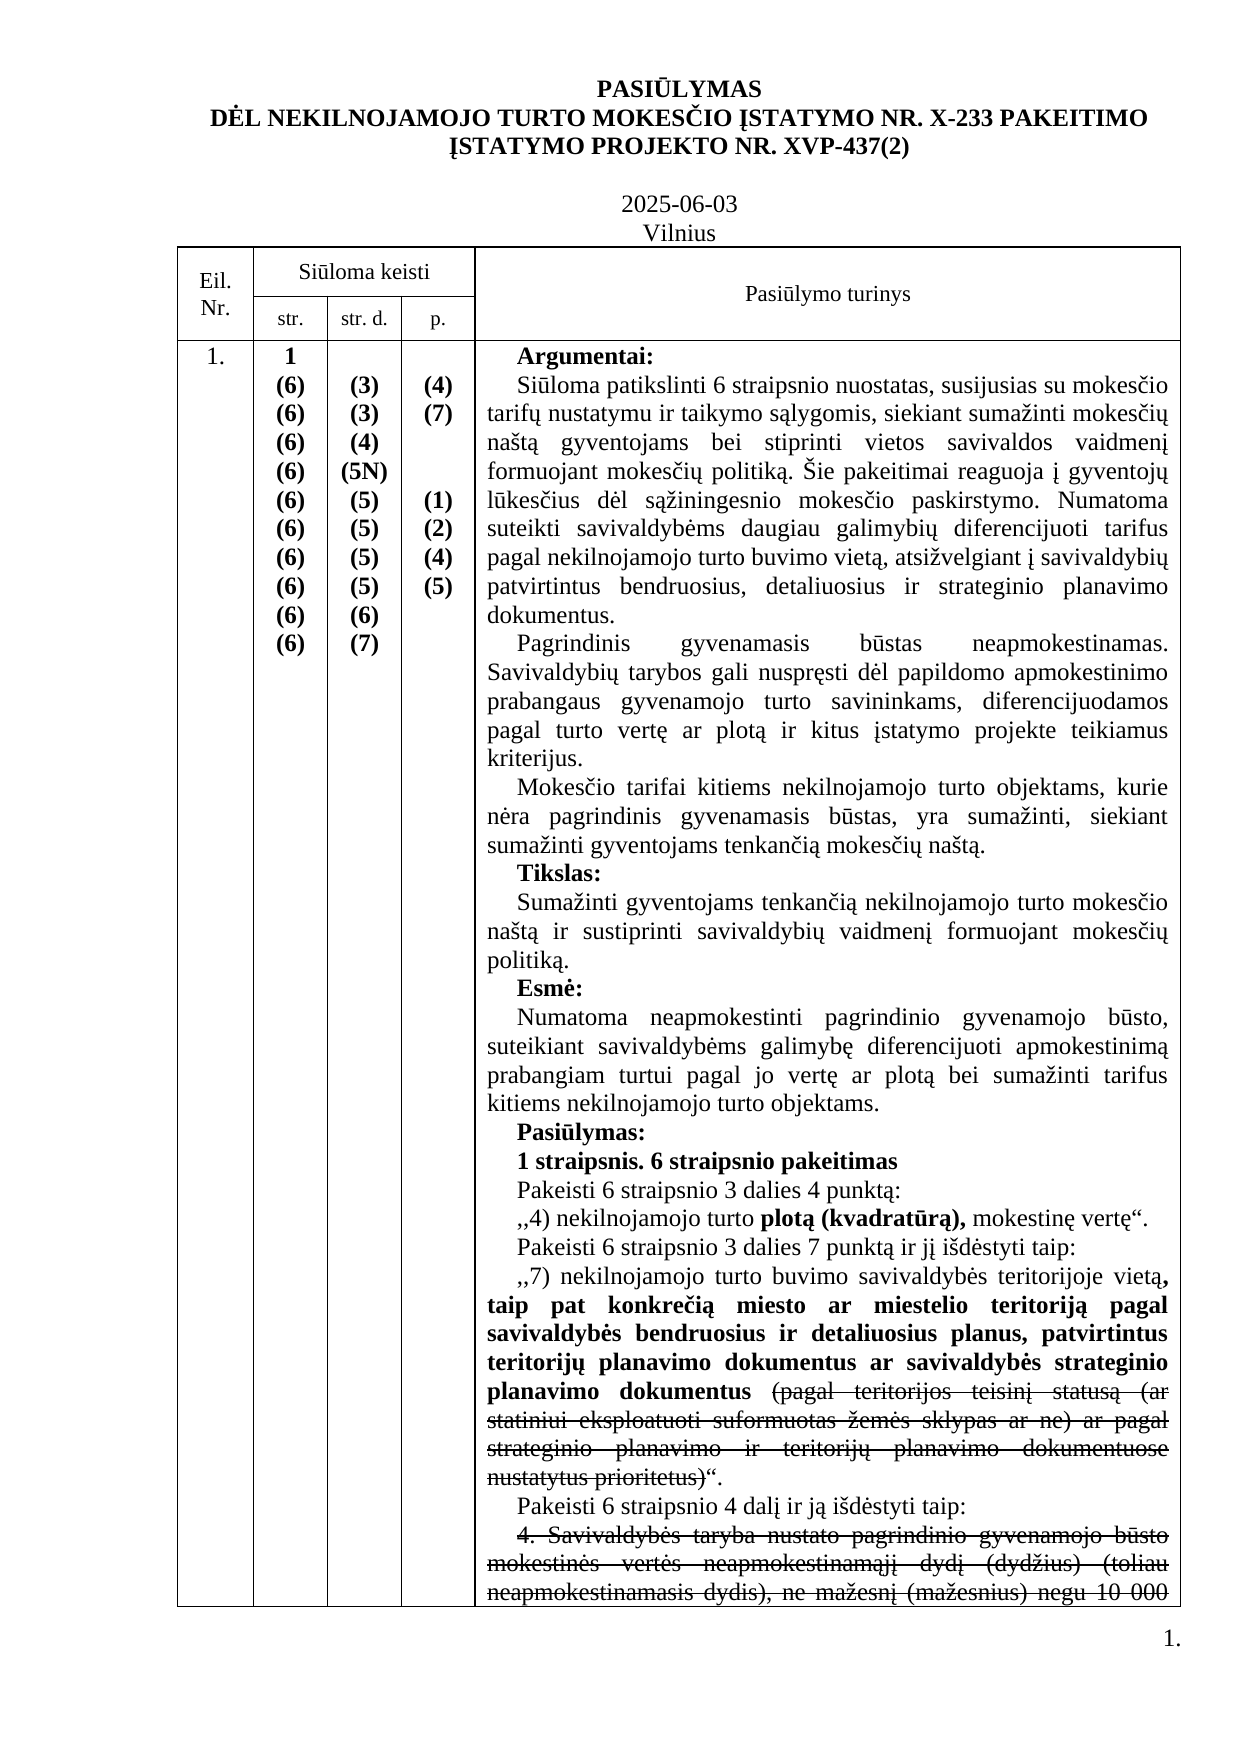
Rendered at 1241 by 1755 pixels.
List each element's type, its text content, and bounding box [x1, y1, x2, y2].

table_cell str. [254, 297, 327, 340]
table_cell 1. [178, 341, 253, 1606]
table_cell 1 (6) (6) (6) (6) (6) (6) (6) (6) (6) (6) [254, 341, 327, 1606]
text 2025-06-03 [177, 189, 1181, 218]
table_cell (3) (3) (4) (5N) (5) (5) (5) (5) (6) (7) [328, 341, 401, 1606]
text DĖL NEKILNOJAMOJO TURTO MOKESČIO ĮSTATYMO NR. X-233 PAKEITIMO ĮSTATYMO PROJEKTO NR. XVP-437(2) [177, 103, 1181, 160]
text PASIŪLYMAS [177, 74, 1181, 103]
table_header Siūloma keisti [254, 248, 474, 296]
table_cell (4) (7) (1) (2) (4) (5) [402, 341, 474, 1606]
table_header Pasiūlymo turinys [476, 248, 1180, 340]
table_cell str. d. [328, 297, 401, 340]
text Vilnius [177, 218, 1181, 246]
table_cell p. [402, 297, 474, 340]
table_header Eil. Nr. [178, 248, 253, 340]
table_cell Argumentai: Siūloma patikslinti 6 straipsnio nuostatas, susijusias su mokesčio tarifų nustatymu ir taikymo sąlygomis, siekiant sumažinti mokesčių naštą gyventojams bei stiprinti vietos savivaldos vaidmenį formuojant mokesčių politiką. Šie pakeitimai reaguoja į gyventojų lūkesčius dėl sąžiningesnio mokesčio paskirstymo. Numatoma suteikti savivaldybėms daugiau galimybių diferencijuoti tarifus pagal nekilnojamojo turto buvimo vietą, atsižvelgiant į savivaldybių patvirtintus bendruosius, detaliuosius ir strateginio planavimo dokumentus. Pagrindinis gyvenamasis būstas neapmokestinamas. Savivaldybių tarybos gali nuspręsti dėl papildomo apmokestinimo prabangaus gyvenamojo turto savininkams, diferencijuodamos pagal turto vertę ar plotą ir kitus įstatymo projekte teikiamus kriterijus. Mokesčio tarifai kitiems nekilnojamojo turto objektams, kurie nėra pagrindinis gyvenamasis būstas, yra sumažinti, siekiant sumažinti gyventojams tenkančią mokesčių naštą. Tikslas: Sumažinti gyventojams tenkančią nekilnojamojo turto mokesčio naštą ir sustiprinti savivaldybių vaidmenį formuojant mokesčių politiką. Esmė: Numatoma neapmokestinti pagrindinio gyvenamojo būsto, suteikiant savivaldybėms galimybę diferencijuoti apmokestinimą prabangiam turtui pagal jo vertę ar plotą bei sumažinti tarifus kitiems nekilnojamojo turto objektams. Pasiūlymas: 1 straipsnis. 6 straipsnio pakeitimas Pakeisti 6 straipsnio 3 dalies 4 punktą: ,,4) nekilnojamojo turto plotą (kvadratūrą), mokestinę vertę“. Pakeisti 6 straipsnio 3 dalies 7 punktą ir jį išdėstyti taip: ,,7) nekilnojamojo turto buvimo savivaldybės teritorijoje vietą, taip pat konkrečią miesto ar miestelio teritoriją pagal savivaldybės bendruosius ir detaliuosius planus, patvirtintus teritorijų planavimo dokumentus ar savivaldybės strateginio planavimo dokumentus (pagal teritorijos teisinį statusą (ar statiniui eksploatuoti suformuotas žemės sklypas ar ne) ar pagal strateginio planavimo ir teritorijų planavimo dokumentuose nustatytus prioritetus)“. Pakeisti 6 straipsnio 4 dalį ir ją išdėstyti taip: 4. Savivaldybės taryba nustato pagrindinio gyvenamojo būsto mokestinės vertės neapmokestinamąjį dydį (dydžius) (toliau neapmokestinamasis dydis), ne mažesnį (mažesnius) negu 10 000 [476, 341, 1180, 1606]
